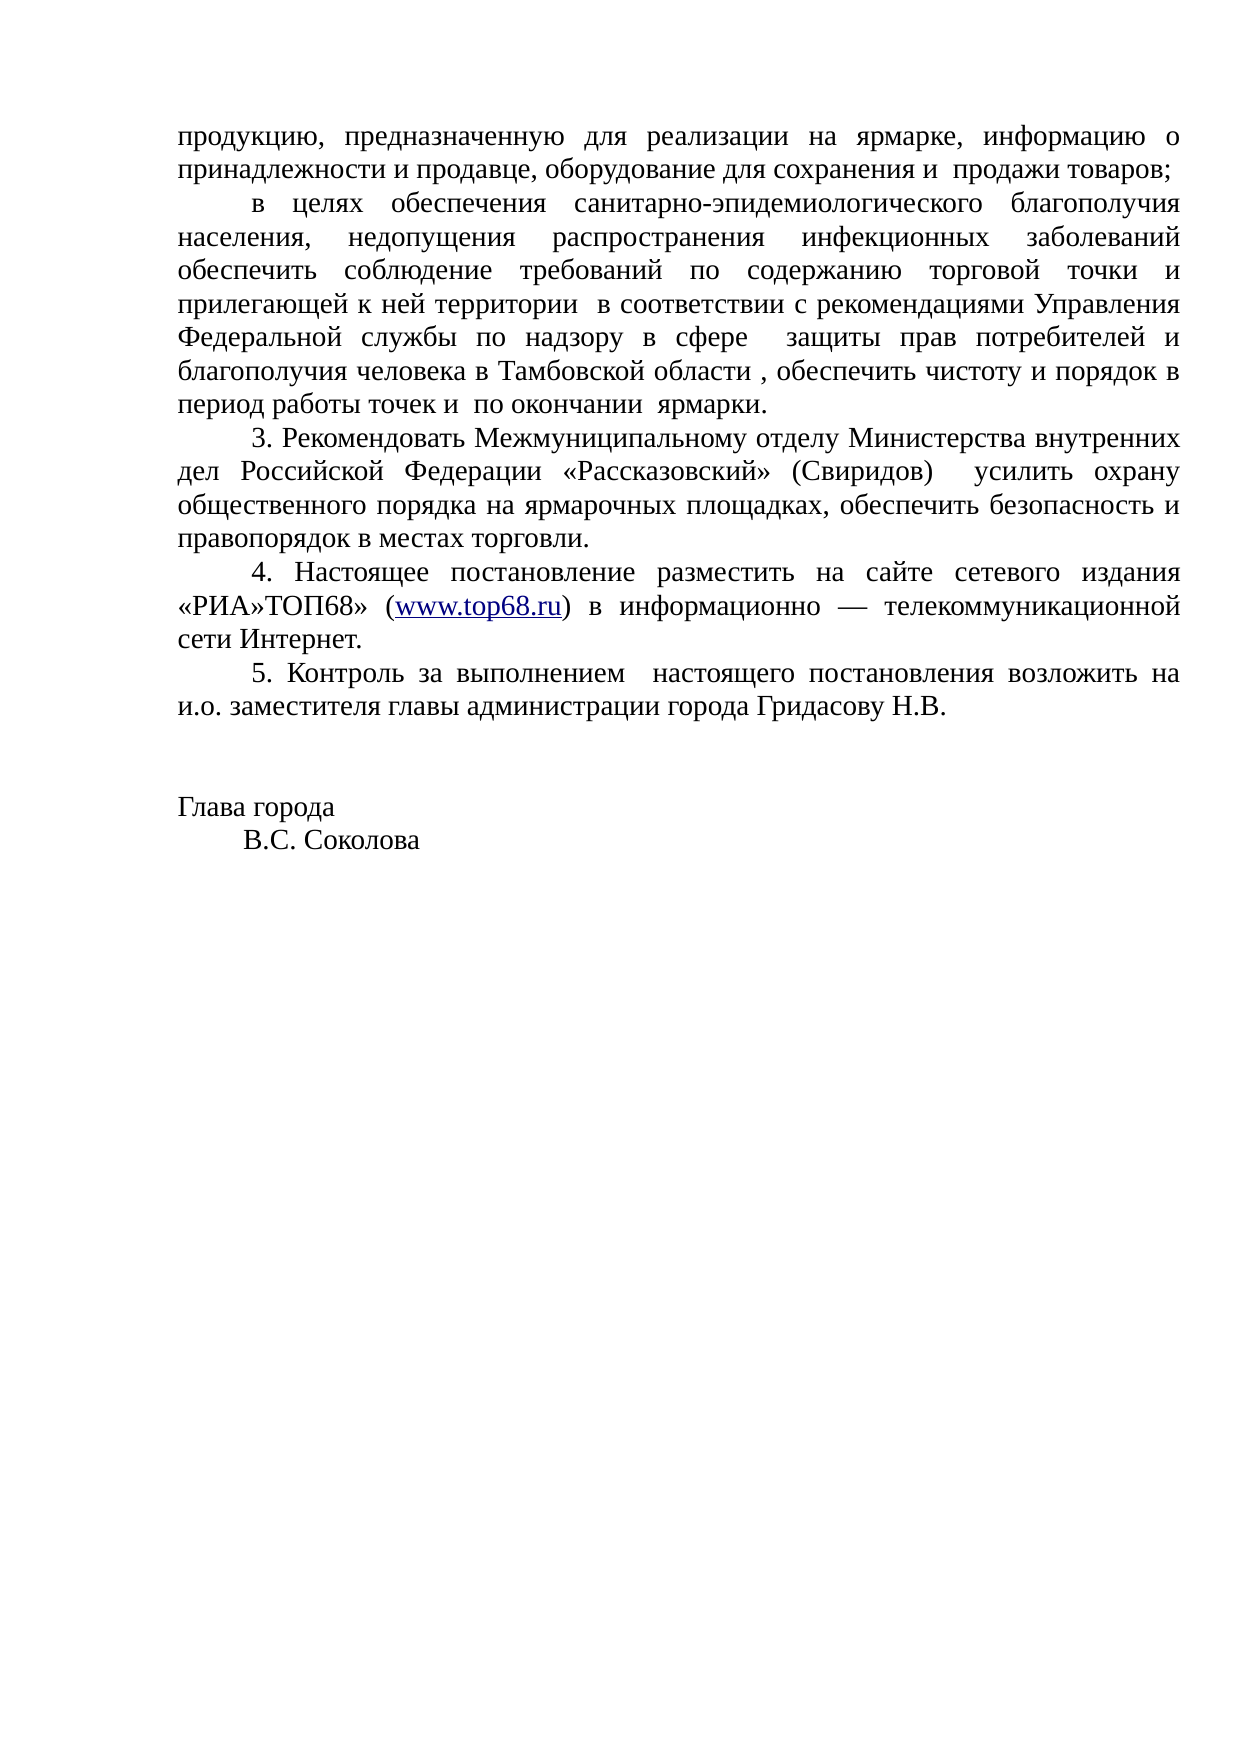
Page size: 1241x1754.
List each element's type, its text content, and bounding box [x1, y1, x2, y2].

text 5. Контроль за выполнением настоящего постановления возложить на и.о. заместителя главы администрации города Гридасову Н.В. [177, 655, 1181, 722]
text Глава города [177, 789, 1181, 822]
text 4. Настоящее постановление разместить на сайте сетевого издания «РИА»ТОП68» (www.top68.ru) в информационно — телекоммуникационной сети Интернет. [177, 554, 1181, 655]
text продукцию, предназначенную для реализации на ярмарке, информацию о принадлежности и продавце, оборудование для сохранения и продажи товаров; [177, 118, 1181, 185]
text В.С. Соколова [177, 822, 1181, 856]
text 3. Рекомендовать Межмуниципальному отделу Министерства внутренних дел Российской Федерации «Рассказовский» (Свиридов) усилить охрану общественного порядка на ярмарочных площадках, обеспечить безопасность и правопорядок в местах торговли. [177, 420, 1181, 554]
text в целях обеспечения санитарно-эпидемиологического благополучия населения, недопущения распространения инфекционных заболеваний обеспечить соблюдение требований по содержанию торговой точки и прилегающей к ней территории в соответствии с рекомендациями Управления Федеральной службы по надзору в сфере защиты прав потребителей и благополучия человека в Тамбовской области , обеспечить чистоту и порядок в период работы точек и по окончании ярмарки. [177, 185, 1181, 420]
